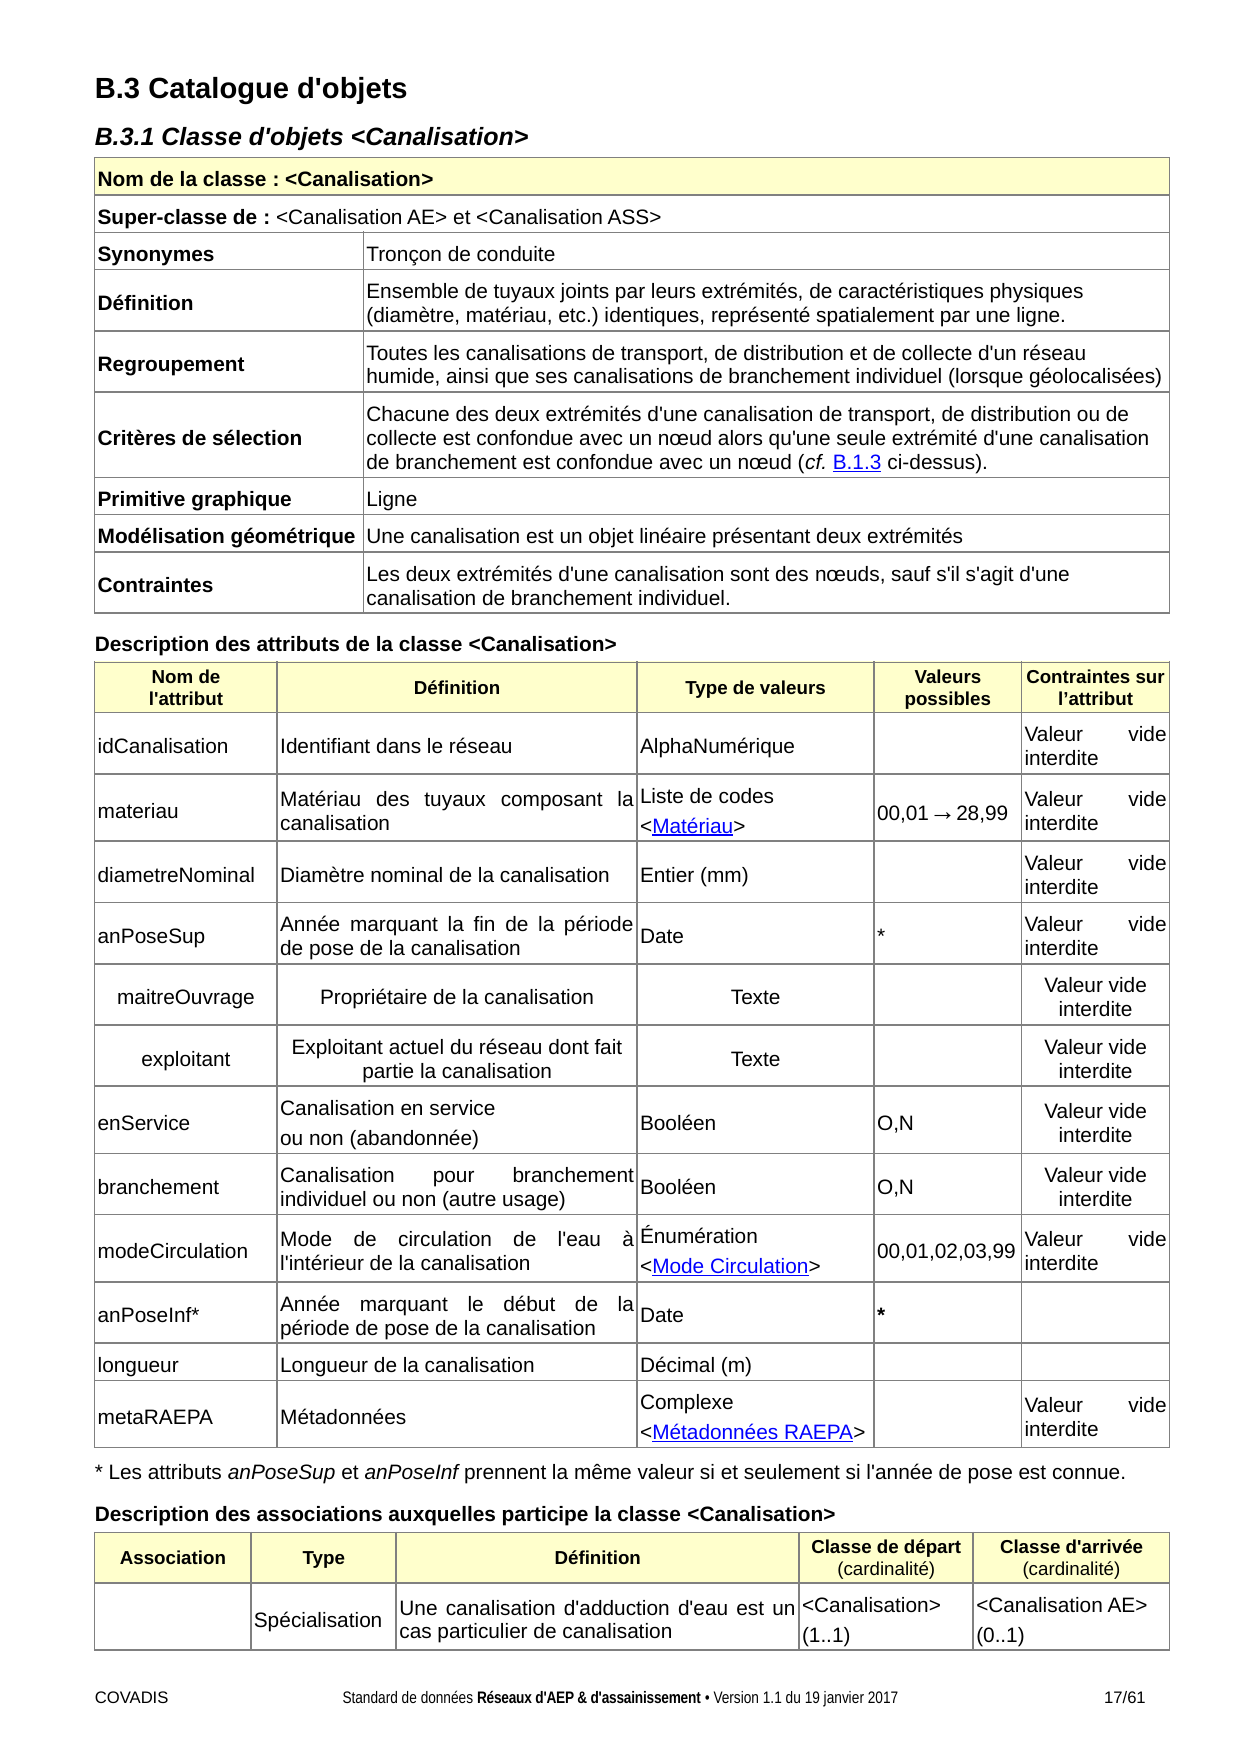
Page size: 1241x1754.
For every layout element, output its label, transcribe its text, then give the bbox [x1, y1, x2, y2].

table_cell <Canalisation AE> (0..1) [974, 1584, 1169, 1649]
table_cell Exploitant actuel du réseau dont fait partie la canalisation [278, 1026, 636, 1085]
table_header Nom de l'attribut [95, 663, 276, 712]
table_header Contraintes sur l’attribut [1022, 663, 1169, 712]
table_cell modeCirculation [95, 1215, 276, 1281]
table_cell Valeur vide interdite [1022, 903, 1169, 963]
table_cell Synonymes [95, 233, 363, 269]
table_cell anPoseInf* [95, 1283, 276, 1342]
table_cell Une canalisation est un objet linéaire présentant deux extrémités [364, 515, 1169, 551]
table_cell Année marquant le début de la période de pose de la canalisation [278, 1283, 636, 1342]
table_cell 00,01,02,03,99 [875, 1215, 1021, 1281]
table_cell Mode de circulation de l'eau à l'intérieur de la canalisation [278, 1215, 636, 1281]
table_cell metaRAEPA [95, 1381, 276, 1447]
table_cell [875, 965, 1021, 1024]
table_cell idCanalisation [95, 713, 276, 773]
table_cell 00,01→28,99 [875, 775, 1021, 840]
table_cell Date [638, 1283, 873, 1342]
table_cell maitreOuvrage [95, 965, 276, 1024]
table_cell * [875, 1283, 1021, 1342]
table_cell Valeur vide interdite [1022, 713, 1169, 773]
table_cell Texte [638, 965, 873, 1024]
table_cell [875, 1381, 1021, 1447]
table_cell O,N [875, 1087, 1021, 1152]
table_cell Spécialisation [252, 1584, 395, 1649]
table_cell Identifiant dans le réseau [278, 713, 636, 773]
table_cell Valeur vide interdite [1022, 1026, 1169, 1085]
table_cell * [875, 903, 1021, 963]
table_header Classe d'arrivée (cardinalité) [974, 1533, 1169, 1582]
table_cell Tronçon de conduite [364, 233, 1169, 269]
table_cell Ligne [364, 478, 1169, 514]
table_cell Canalisation pour branchement individuel ou non (autre usage) [278, 1154, 636, 1214]
table_cell Valeur vide interdite [1022, 965, 1169, 1024]
table_cell Chacune des deux extrémités d'une canalisation de transport, de distribution ou de collecte est confondue avec un nœud alors qu'une seule extrémité d'une canalisation de branchement est confondue avec un nœud (cf. B.1.3 ci-dessus). [364, 393, 1169, 476]
table_cell anPoseSup [95, 903, 276, 963]
text * Les attributs anPoseSup et anPoseInf prennent la même valeur si et seulement si l'année de pose est connue. [94, 1460, 1169, 1484]
table_cell Modélisation géométrique [95, 515, 363, 551]
table_cell Diamètre nominal de la canalisation [278, 842, 636, 902]
table_cell Critères de sélection [95, 393, 363, 476]
table_cell diametreNominal [95, 842, 276, 902]
table_cell Valeur vide interdite [1022, 1215, 1169, 1281]
table_cell Longueur de la canalisation [278, 1344, 636, 1379]
table_cell Valeur vide interdite [1022, 842, 1169, 902]
table_cell Valeur vide interdite [1022, 1087, 1169, 1152]
table_header Classe de départ (cardinalité) [800, 1533, 972, 1582]
table_cell Matériau des tuyaux composant la canalisation [278, 775, 636, 840]
table_cell enService [95, 1087, 276, 1152]
table_cell Valeur vide interdite [1022, 1381, 1169, 1447]
table_header Type de valeurs [638, 663, 873, 712]
table_cell AlphaNumérique [638, 713, 873, 773]
table_cell O,N [875, 1154, 1021, 1214]
table_cell [875, 842, 1021, 902]
table_cell Valeur vide interdite [1022, 1154, 1169, 1214]
table_cell Contraintes [95, 553, 363, 612]
subtitle Catalogue d'objets [94, 71, 1169, 104]
table_cell Complexe <Métadonnées RAEPA> [638, 1381, 873, 1447]
table_cell Valeur vide interdite [1022, 775, 1169, 840]
table_header Définition [278, 663, 636, 712]
table_cell Définition [95, 270, 363, 330]
table_cell Date [638, 903, 873, 963]
table_cell Une canalisation d'adduction d'eau est un cas particulier de canalisation [397, 1584, 798, 1649]
table_cell Entier (mm) [638, 842, 873, 902]
table_cell Liste de codes <Matériau> [638, 775, 873, 840]
table_cell Canalisation en service ou non (abandonnée) [278, 1087, 636, 1152]
table_cell branchement [95, 1154, 276, 1214]
table_cell [95, 1584, 250, 1649]
text Description des associations auxquelles participe la classe <Canalisation> [94, 1502, 1169, 1526]
table_cell Ensemble de tuyaux joints par leurs extrémités, de caractéristiques physiques (diamètre, matériau, etc.) identiques, représenté spatialement par une ligne. [364, 270, 1169, 330]
table_cell [875, 713, 1021, 773]
table_cell Super-classe de : <Canalisation AE> et <Canalisation ASS> [95, 196, 1169, 231]
table_cell Regroupement [95, 332, 363, 391]
table_header Définition [397, 1533, 798, 1582]
table_cell Booléen [638, 1154, 873, 1214]
subtitle Classe d'objets <Canalisation> [94, 122, 1169, 151]
text Description des attributs de la classe <Canalisation> [94, 631, 1169, 655]
table_header Association [95, 1533, 250, 1582]
table_cell materiau [95, 775, 276, 840]
table_cell Métadonnées [278, 1381, 636, 1447]
table_cell [875, 1026, 1021, 1085]
table_cell Énumération <Mode Circulation> [638, 1215, 873, 1281]
table_cell Booléen [638, 1087, 873, 1152]
table_cell Toutes les canalisations de transport, de distribution et de collecte d'un réseau humide, ainsi que ses canalisations de branchement individuel (lorsque géolocalisées) [364, 332, 1169, 391]
table_cell [875, 1344, 1021, 1379]
table_header Valeurs possibles [875, 663, 1021, 712]
table_cell <Canalisation> (1..1) [800, 1584, 972, 1649]
table_cell longueur [95, 1344, 276, 1379]
table_cell Décimal (m) [638, 1344, 873, 1379]
table_cell Texte [638, 1026, 873, 1085]
table_cell Les deux extrémités d'une canalisation sont des nœuds, sauf s'il s'agit d'une canalisation de branchement individuel. [364, 553, 1169, 612]
table_cell [1022, 1344, 1169, 1379]
table_header Nom de la classe : <Canalisation> [95, 158, 1169, 194]
table_header Type [252, 1533, 395, 1582]
table_cell [1022, 1283, 1169, 1342]
table_cell Année marquant la fin de la période de pose de la canalisation [278, 903, 636, 963]
table_cell Propriétaire de la canalisation [278, 965, 636, 1024]
table_cell Primitive graphique [95, 478, 363, 514]
table_cell exploitant [95, 1026, 276, 1085]
